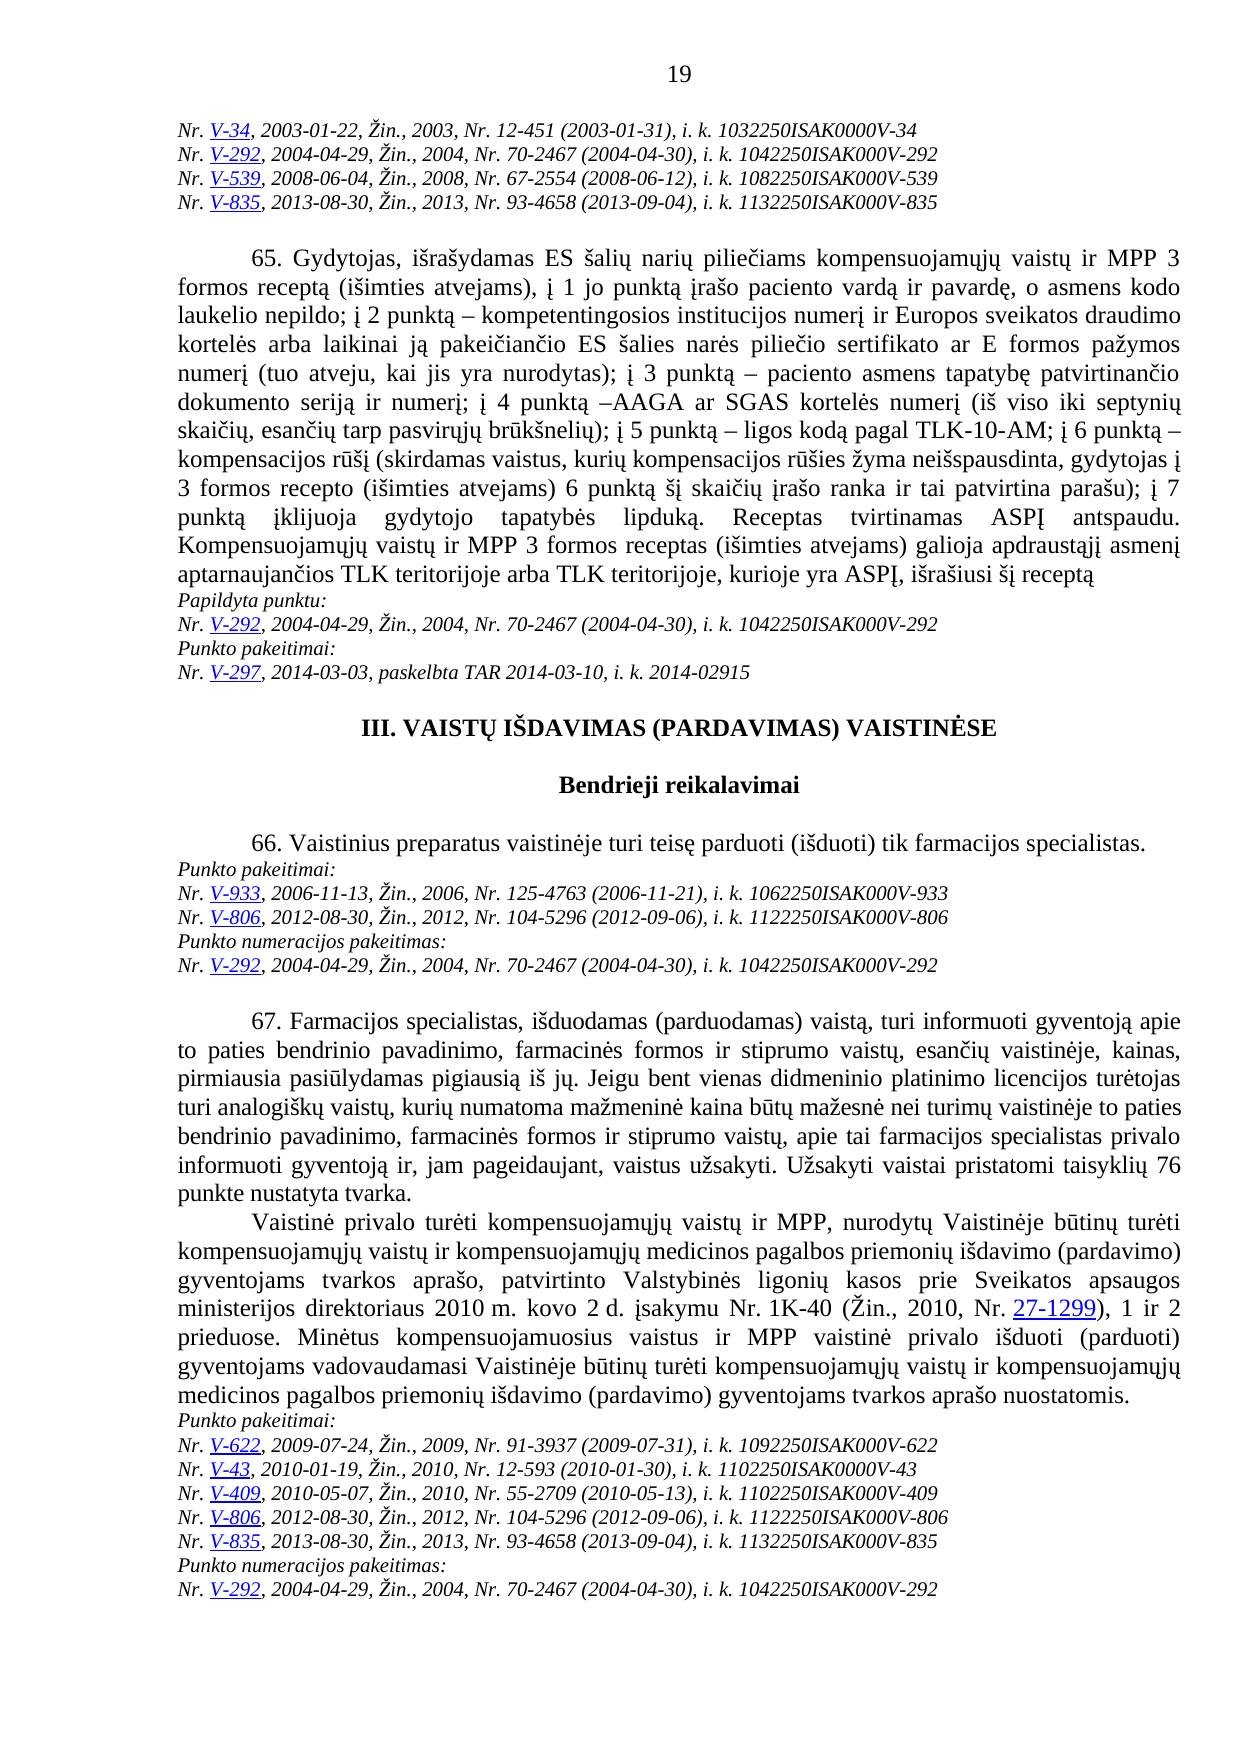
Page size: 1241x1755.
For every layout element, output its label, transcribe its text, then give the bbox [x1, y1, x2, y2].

text 67. Farmacijos specialistas, išduodamas (parduodamas) vaistą, turi informuoti gyventoją apie to paties bendrinio pavadinimo, farmacinės formos ir stiprumo vaistų, esančių vaistinėje, kainas, pirmiausia pasiūlydamas pigiausią iš jų. Jeigu bent vienas didmeninio platinimo licencijos turėtojas turi analogiškų vaistų, kurių numatoma mažmeninė kaina būtų mažesnė nei turimų vaistinėje to paties bendrinio pavadinimo, farmacinės formos ir stiprumo vaistų, apie tai farmacijos specialistas privalo informuoti gyventoją ir, jam pageidaujant, vaistus užsakyti. Užsakyti vaistai pristatomi taisyklių 76 punkte nustatyta tvarka. [177, 1006, 1181, 1207]
text III. VAISTŲ IŠDAVIMAS (PARDAVIMAS) VAISTINĖSE [177, 713, 1181, 742]
text Vaistinė privalo turėti kompensuojamųjų vaistų ir MPP, nurodytų Vaistinėje būtinų turėti kompensuojamųjų vaistų ir kompensuojamųjų medicinos pagalbos priemonių išdavimo (pardavimo) gyventojams tvarkos aprašo, patvirtinto Valstybinės ligonių kasos prie Sveikatos apsaugos ministerijos direktoriaus 2010 m. kovo 2 d. įsakymu Nr. 1K-40 (Žin., 2010, Nr. 27-1299), 1 ir 2 prieduose. Minėtus kompensuojamuosius vaistus ir MPP vaistinė privalo išduoti (parduoti) gyventojams vadovaudamasi Vaistinėje būtinų turėti kompensuojamųjų vaistų ir kompensuojamųjų medicinos pagalbos priemonių išdavimo (pardavimo) gyventojams tvarkos aprašo nuostatomis. [177, 1207, 1181, 1408]
text Punkto pakeitimai: [177, 857, 1181, 881]
text 65. Gydytojas, išrašydamas ES šalių narių piliečiams kompensuojamųjų vaistų ir MPP 3 formos receptą (išimties atvejams), į 1 jo punktą įrašo paciento vardą ir pavardę, o asmens kodo laukelio nepildo; į 2 punktą – kompetentingosios institucijos numerį ir Europos sveikatos draudimo kortelės arba laikinai ją pakeičiančio ES šalies narės piliečio sertifikato ar E formos pažymos numerį (tuo atveju, kai jis yra nurodytas); į 3 punktą – paciento asmens tapatybę patvirtinančio dokumento seriją ir numerį; į 4 punktą –AAGA ar SGAS kortelės numerį (iš viso iki septynių skaičių, esančių tarp pasvirųjų brūkšnelių); į 5 punktą – ligos kodą pagal TLK-10-AM; į 6 punktą – kompensacijos rūšį (skirdamas vaistus, kurių kompensacijos rūšies žyma neišspausdinta, gydytojas į 3 formos recepto (išimties atvejams) 6 punktą šį skaičių įrašo ranka ir tai patvirtina parašu); į 7 punktą įklijuoja gydytojo tapatybės lipduką. Receptas tvirtinamas ASPĮ antspaudu. Kompensuojamųjų vaistų ir MPP 3 formos receptas (išimties atvejams) galioja apdraustąjį asmenį aptarnaujančios TLK teritorijoje arba TLK teritorijoje, kurioje yra ASPĮ, išrašiusi šį receptą [177, 243, 1181, 588]
text 66. Vaistinius preparatus vaistinėje turi teisę parduoti (išduoti) tik farmacijos specialistas. [177, 828, 1181, 857]
text Bendrieji reikalavimai [177, 771, 1181, 799]
text Nr. V-292, 2004-04-29, Žin., 2004, Nr. 70-2467 (2004-04-30), i. k. 1042250ISAK000V-292 [177, 953, 1181, 977]
text Nr. V-409, 2010-05-07, Žin., 2010, Nr. 55-2709 (2010-05-13), i. k. 1102250ISAK000V-409 [177, 1481, 1181, 1505]
text Nr. V-622, 2009-07-24, Žin., 2009, Nr. 91-3937 (2009-07-31), i. k. 1092250ISAK000V-622 [177, 1432, 1181, 1457]
text Nr. V-539, 2008-06-04, Žin., 2008, Nr. 67-2554 (2008-06-12), i. k. 1082250ISAK000V-539 [177, 166, 1181, 190]
text Nr. V-297, 2014-03-03, paskelbta TAR 2014-03-10, i. k. 2014-02915 [177, 660, 1181, 684]
text Nr. V-292, 2004-04-29, Žin., 2004, Nr. 70-2467 (2004-04-30), i. k. 1042250ISAK000V-292 [177, 142, 1181, 166]
text Papildyta punktu: [177, 588, 1181, 612]
text Nr. V-43, 2010-01-19, Žin., 2010, Nr. 12-593 (2010-01-30), i. k. 1102250ISAK0000V-43 [177, 1457, 1181, 1481]
text Nr. V-806, 2012-08-30, Žin., 2012, Nr. 104-5296 (2012-09-06), i. k. 1122250ISAK000V-806 [177, 1505, 1181, 1529]
text Nr. V-835, 2013-08-30, Žin., 2013, Nr. 93-4658 (2013-09-04), i. k. 1132250ISAK000V-835 [177, 1529, 1181, 1553]
text Punkto numeracijos pakeitimas: [177, 1553, 1181, 1577]
text Nr. V-835, 2013-08-30, Žin., 2013, Nr. 93-4658 (2013-09-04), i. k. 1132250ISAK000V-835 [177, 190, 1181, 214]
text Punkto numeracijos pakeitimas: [177, 929, 1181, 953]
text Nr. V-292, 2004-04-29, Žin., 2004, Nr. 70-2467 (2004-04-30), i. k. 1042250ISAK000V-292 [177, 1577, 1181, 1601]
text Punkto pakeitimai: [177, 636, 1181, 660]
text Nr. V-34, 2003-01-22, Žin., 2003, Nr. 12-451 (2003-01-31), i. k. 1032250ISAK0000V-34 [177, 118, 1181, 142]
text Nr. V-933, 2006-11-13, Žin., 2006, Nr. 125-4763 (2006-11-21), i. k. 1062250ISAK000V-933 [177, 881, 1181, 905]
text Punkto pakeitimai: [177, 1408, 1181, 1432]
text Nr. V-806, 2012-08-30, Žin., 2012, Nr. 104-5296 (2012-09-06), i. k. 1122250ISAK000V-806 [177, 905, 1181, 929]
text Nr. V-292, 2004-04-29, Žin., 2004, Nr. 70-2467 (2004-04-30), i. k. 1042250ISAK000V-292 [177, 612, 1181, 636]
